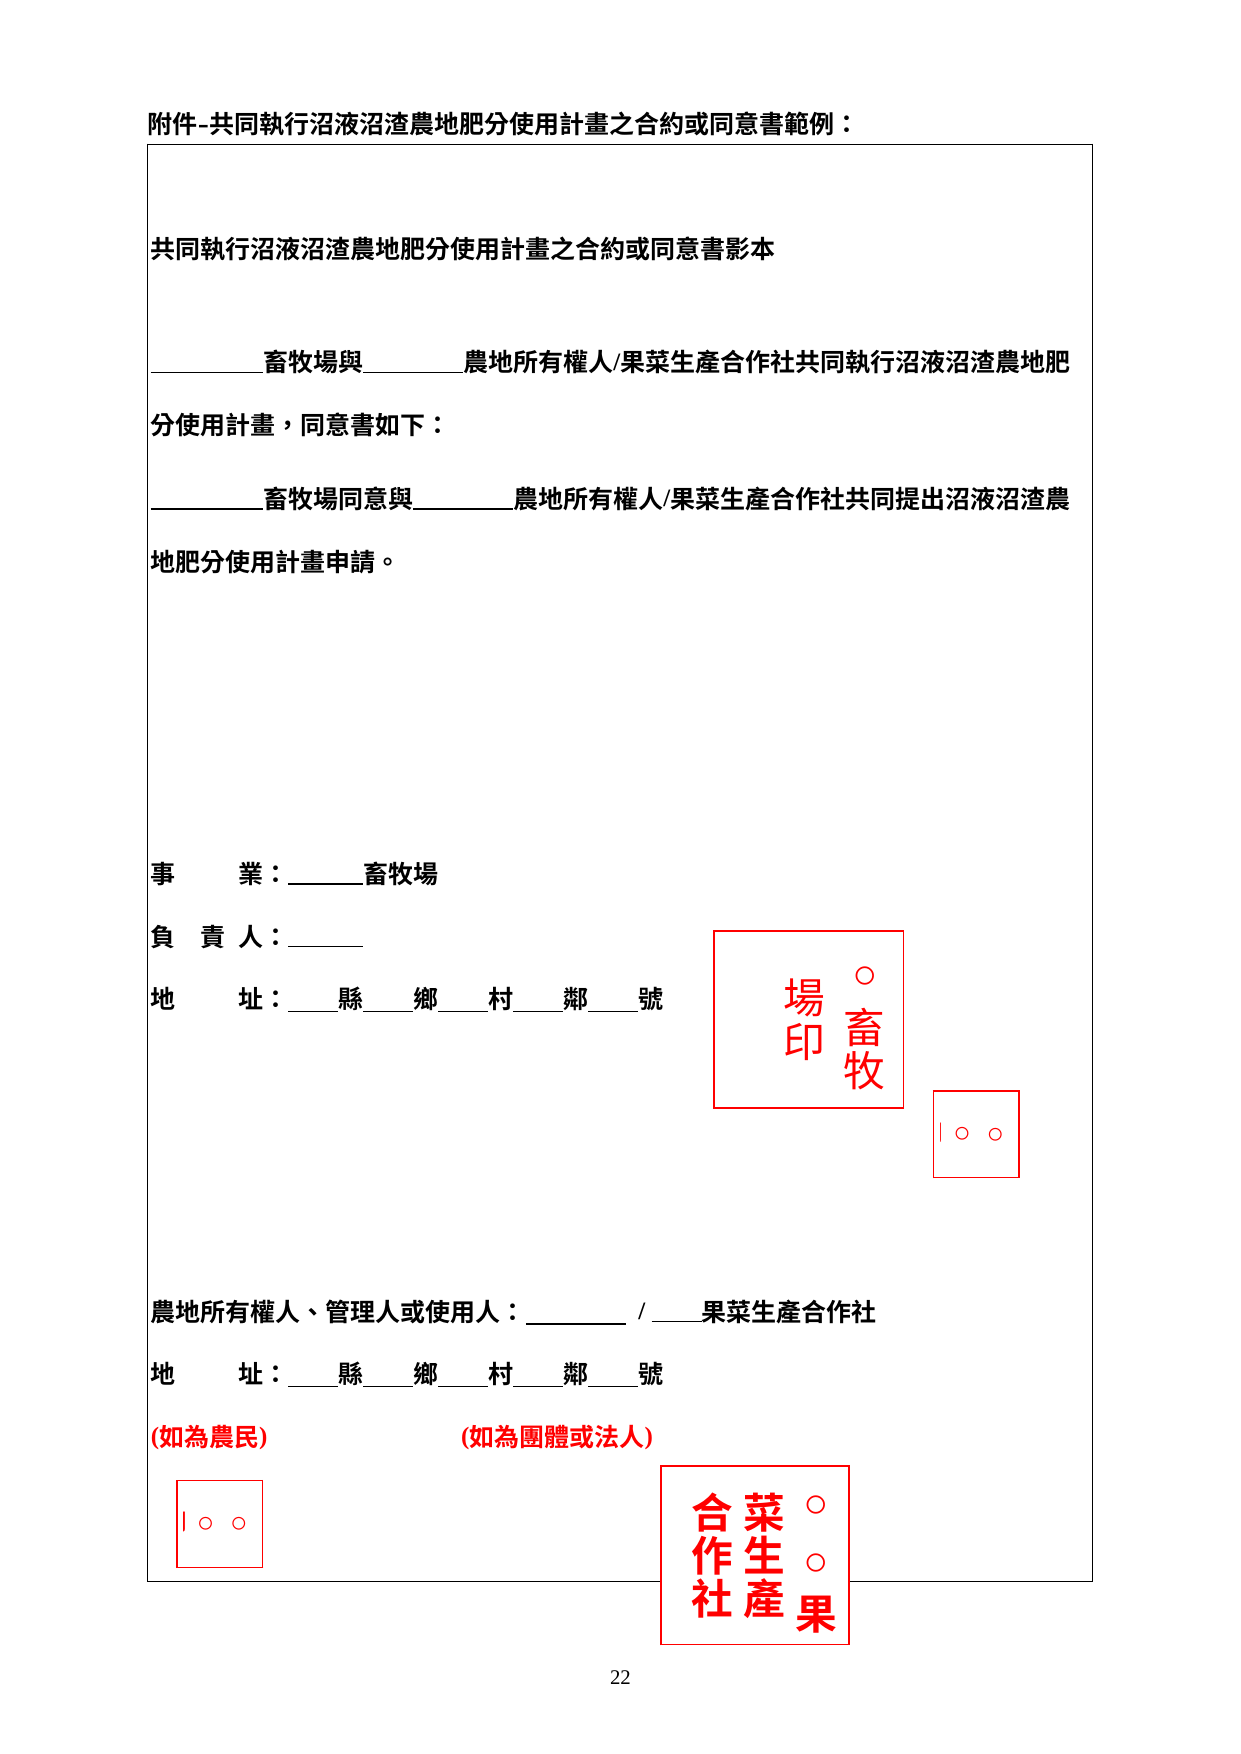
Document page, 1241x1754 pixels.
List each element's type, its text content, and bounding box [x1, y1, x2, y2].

text 附件-共同執行沼液沼渣農地肥分使用計畫之合約或同意書範例： [148, 81, 1093, 143]
table_header 共同執行沼液沼渣農地肥分使用計畫之合約或同意書影本 畜牧場與 農地所有權人/果菜生產合作社共同執行沼液沼渣農地肥分使用計畫，同意書如下： [148, 145, 1092, 444]
table_cell 畜牧場同意與 農地所有權人/果菜生產合作社共同提出沼液沼渣農地肥分使用計畫申請。 事 業： 畜牧場 負 責 人： 地 址： 縣 鄉 村 鄰 號 農地所有權人、管理人或使用人： / 果菜生產合作社 地 址： 縣 鄉 村 鄰 號 (如為農民) (如為團體或法人) 中華民國 年 月 日 [662, 1467, 848, 1644]
table_cell 畜牧場同意與 農地所有權人/果菜生產合作社共同提出沼液沼渣農地肥分使用計畫申請。 事 業： 畜牧場 負 責 人： 地 址： 縣 鄉 村 鄰 號 農地所有權人、管理人或使用人： / 果菜生產合作社 地 址： 縣 鄉 村 鄰 號 (如為農民) (如為團體或法人) 中華民國 年 月 日 [148, 444, 1092, 1581]
